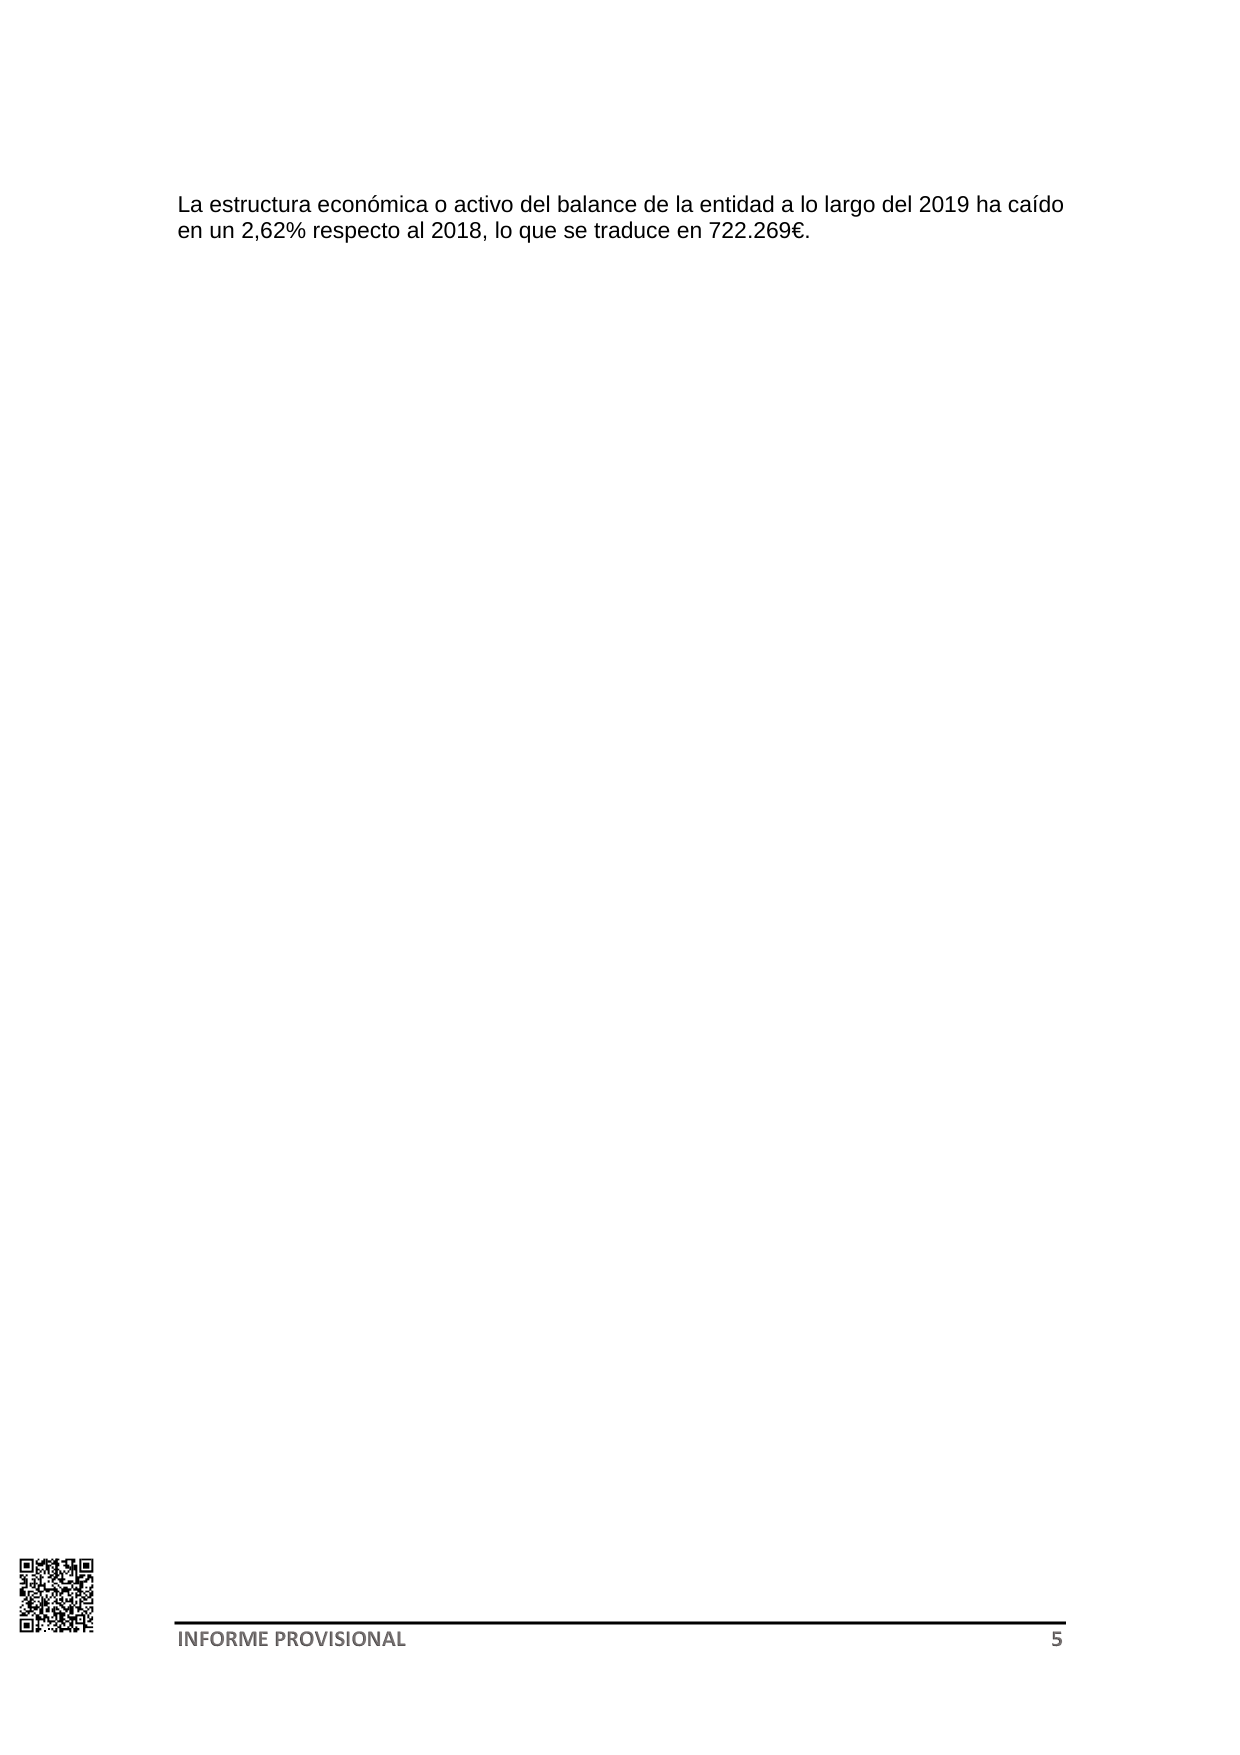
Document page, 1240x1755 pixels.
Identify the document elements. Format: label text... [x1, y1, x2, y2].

text La estructura económica o activo del balance de la entidad a lo largo del 2019 ha caído en un 2,62% respecto al 2018, lo que se traduce en 722.269€. [177, 191, 1087, 243]
